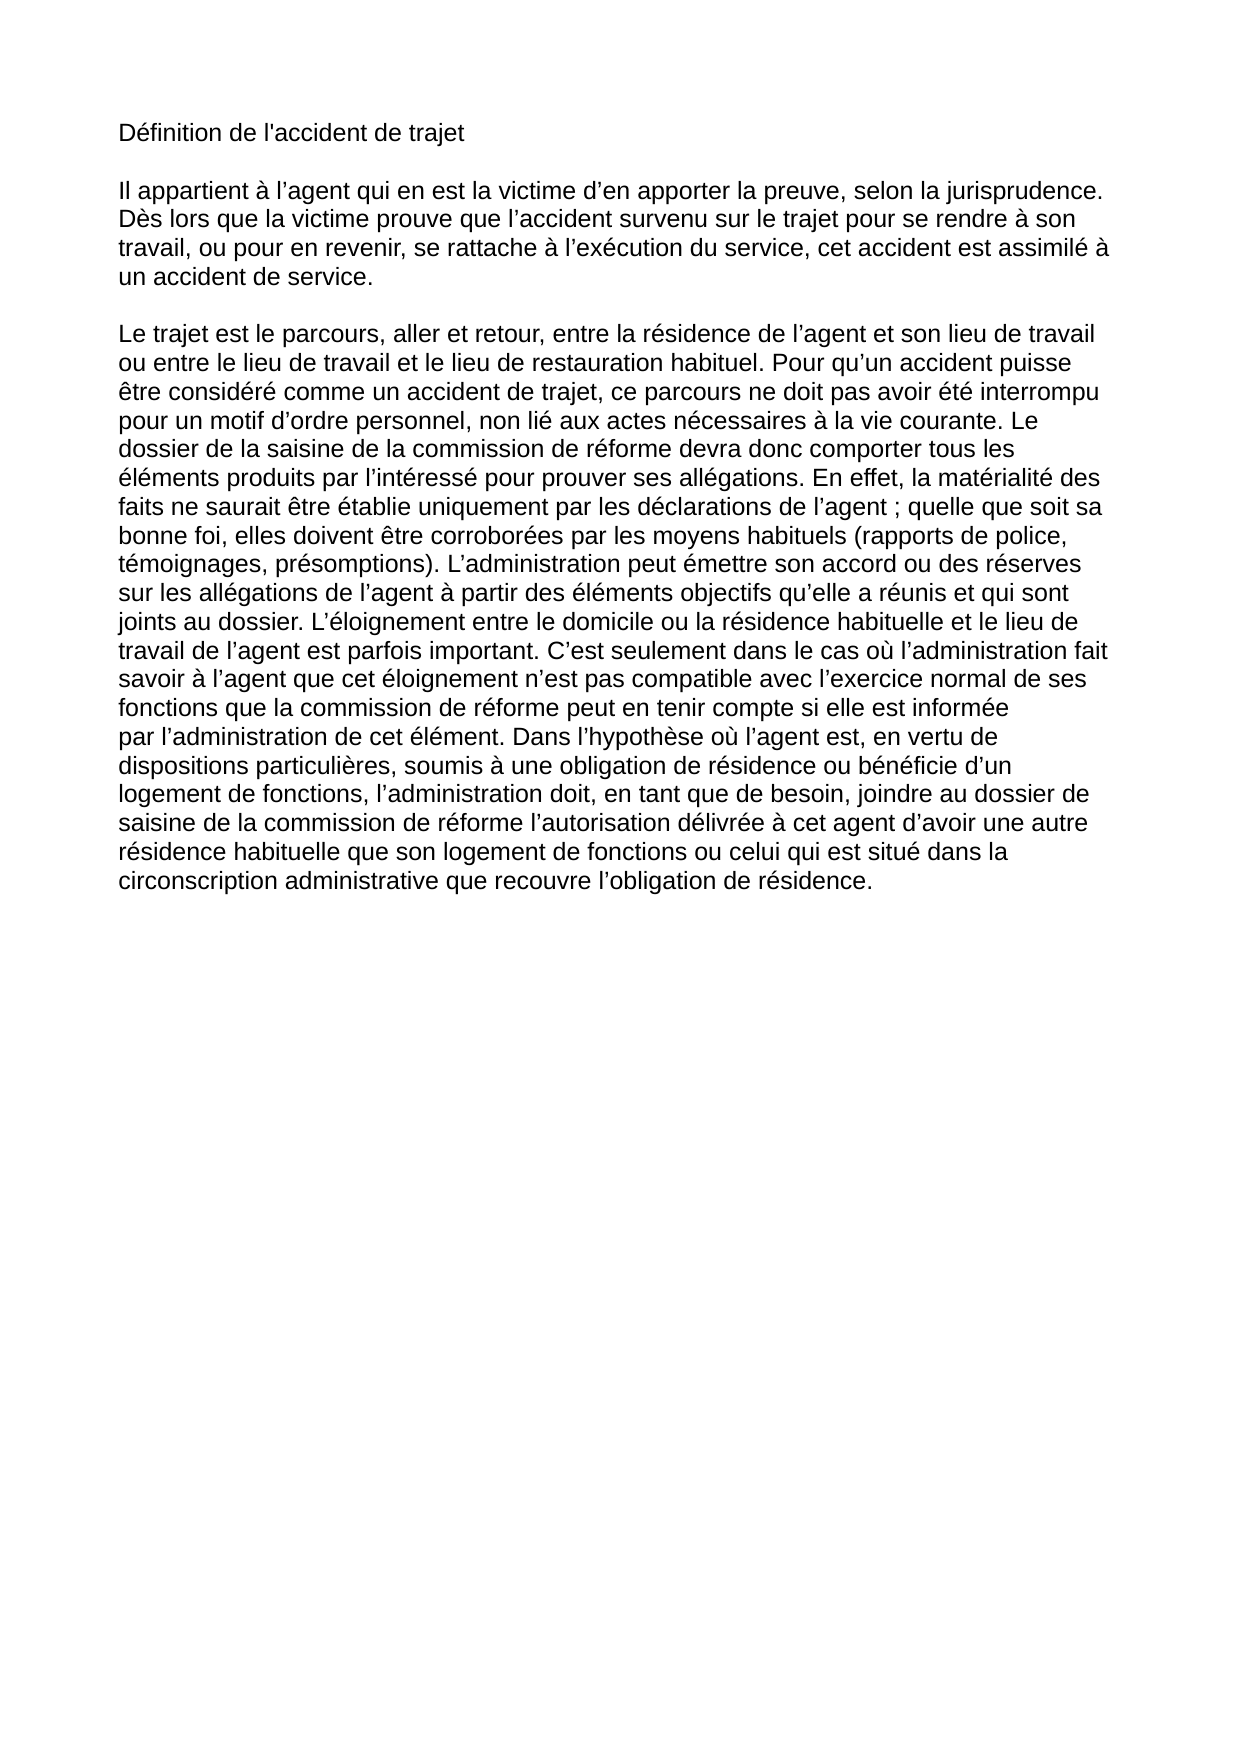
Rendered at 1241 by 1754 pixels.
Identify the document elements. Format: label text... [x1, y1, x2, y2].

text par l’administration de cet élément. Dans l’hypothèse où l’agent est, en vertu de dispositions particulières, soumis à une obligation de résidence ou bénéficie d’un logement de fonctions, l’administration doit, en tant que de besoin, joindre au dossier de saisine de la commission de réforme l’autorisation délivrée à cet agent d’avoir une autre résidence habituelle que son logement de fonctions ou celui qui est situé dans la circonscription administrative que recouvre l’obligation de résidence. [118, 722, 1122, 894]
text Le trajet est le parcours, aller et retour, entre la résidence de l’agent et son lieu de travail ou entre le lieu de travail et le lieu de restauration habituel. Pour qu’un accident puisse être considéré comme un accident de trajet, ce parcours ne doit pas avoir été interrompu pour un motif d’ordre personnel, non lié aux actes nécessaires à la vie courante. Le dossier de la saisine de la commission de réforme devra donc comporter tous les éléments produits par l’intéressé pour prouver ses allégations. En effet, la matérialité des faits ne saurait être établie uniquement par les déclarations de l’agent ; quelle que soit sa bonne foi, elles doivent être corroborées par les moyens habituels (rapports de police, témoignages, présomptions). L’administration peut émettre son accord ou des réserves sur les allégations de l’agent à partir des éléments objectifs qu’elle a réunis et qui sont joints au dossier. L’éloignement entre le domicile ou la résidence habituelle et le lieu de travail de l’agent est parfois important. C’est seulement dans le cas où l’administration fait savoir à l’agent que cet éloignement n’est pas compatible avec l’exercice normal de ses fonctions que la commission de réforme peut en tenir compte si elle est informée [118, 319, 1122, 722]
text Il appartient à l’agent qui en est la victime d’en apporter la preuve, selon la jurisprudence. Dès lors que la victime prouve que l’accident survenu sur le trajet pour se rendre à son travail, ou pour en revenir, se rattache à l’exécution du service, cet accident est assimilé à un accident de service. [118, 176, 1122, 291]
text Définition de l'accident de trajet [118, 118, 1122, 147]
